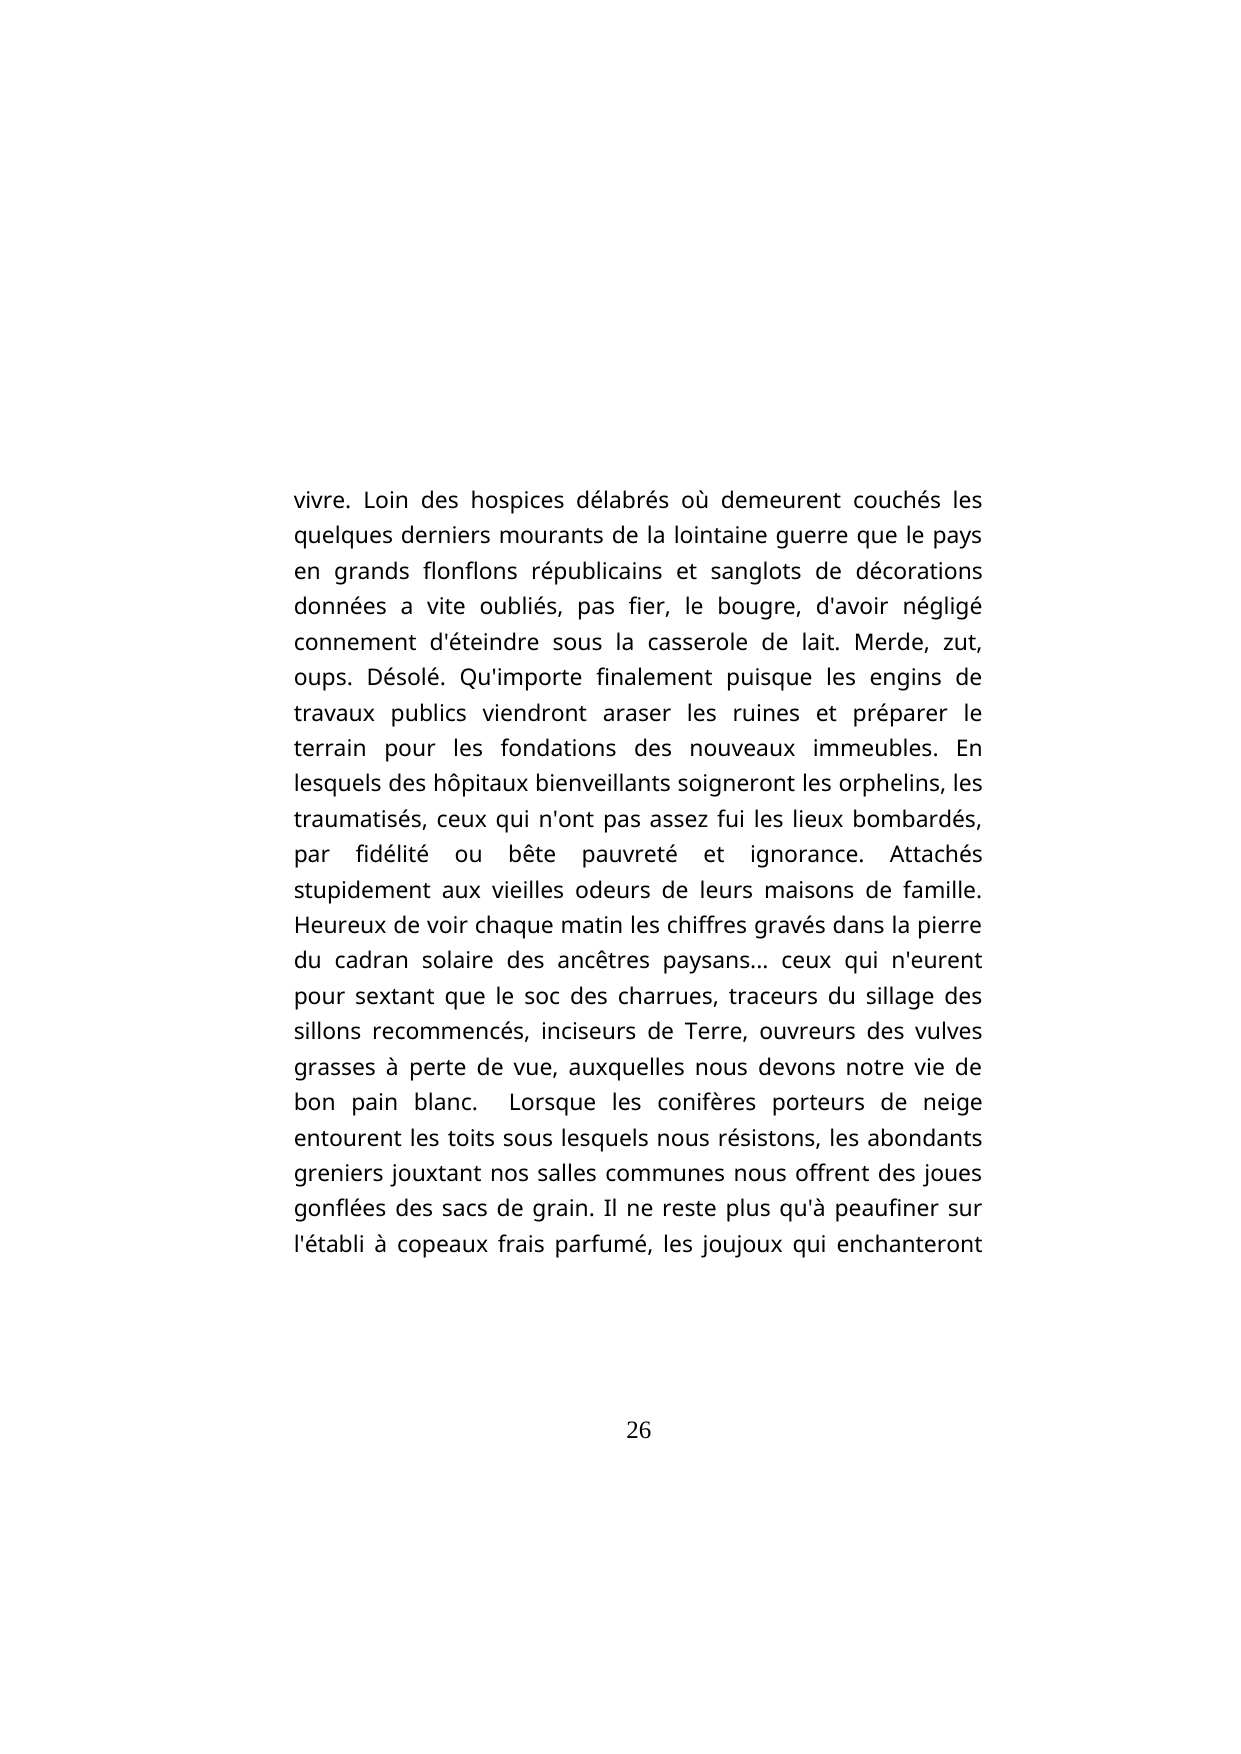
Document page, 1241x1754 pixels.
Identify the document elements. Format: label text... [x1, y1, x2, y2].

text vivre. Loin des hospices délabrés où demeurent couchés les quelques derniers mourants de la lointaine guerre que le pays en grands flonflons républicains et sanglots de décorations données a vite oubliés, pas fier, le bougre, d'avoir négligé connement d'éteindre sous la casserole de lait. Merde, zut, oups. Désolé. Qu'importe finalement puisque les engins de travaux publics viendront araser les ruines et préparer le terrain pour les fondations des nouveaux immeubles. En lesquels des hôpitaux bienveillants soigneront les orphelins, les traumatisés, ceux qui n'ont pas assez fui les lieux bombardés, par fidélité ou bête pauvreté et ignorance. Attachés stupidement aux vieilles odeurs de leurs maisons de famille. Heureux de voir chaque matin les chiffres gravés dans la pierre du cadran solaire des ancêtres paysans... ceux qui n'eurent pour sextant que le soc des charrues, traceurs du sillage des sillons recommencés, inciseurs de Terre, ouvreurs des vulves grasses à perte de vue, auxquelles nous devons notre vie de bon pain blanc. Lorsque les conifères porteurs de neige entourent les toits sous lesquels nous résistons, les abondants greniers jouxtant nos salles communes nous offrent des joues gonflées des sacs de grain. Il ne reste plus qu'à peaufiner sur l'établi à copeaux frais parfumé, les joujoux qui enchanteront [293, 480, 983, 1259]
